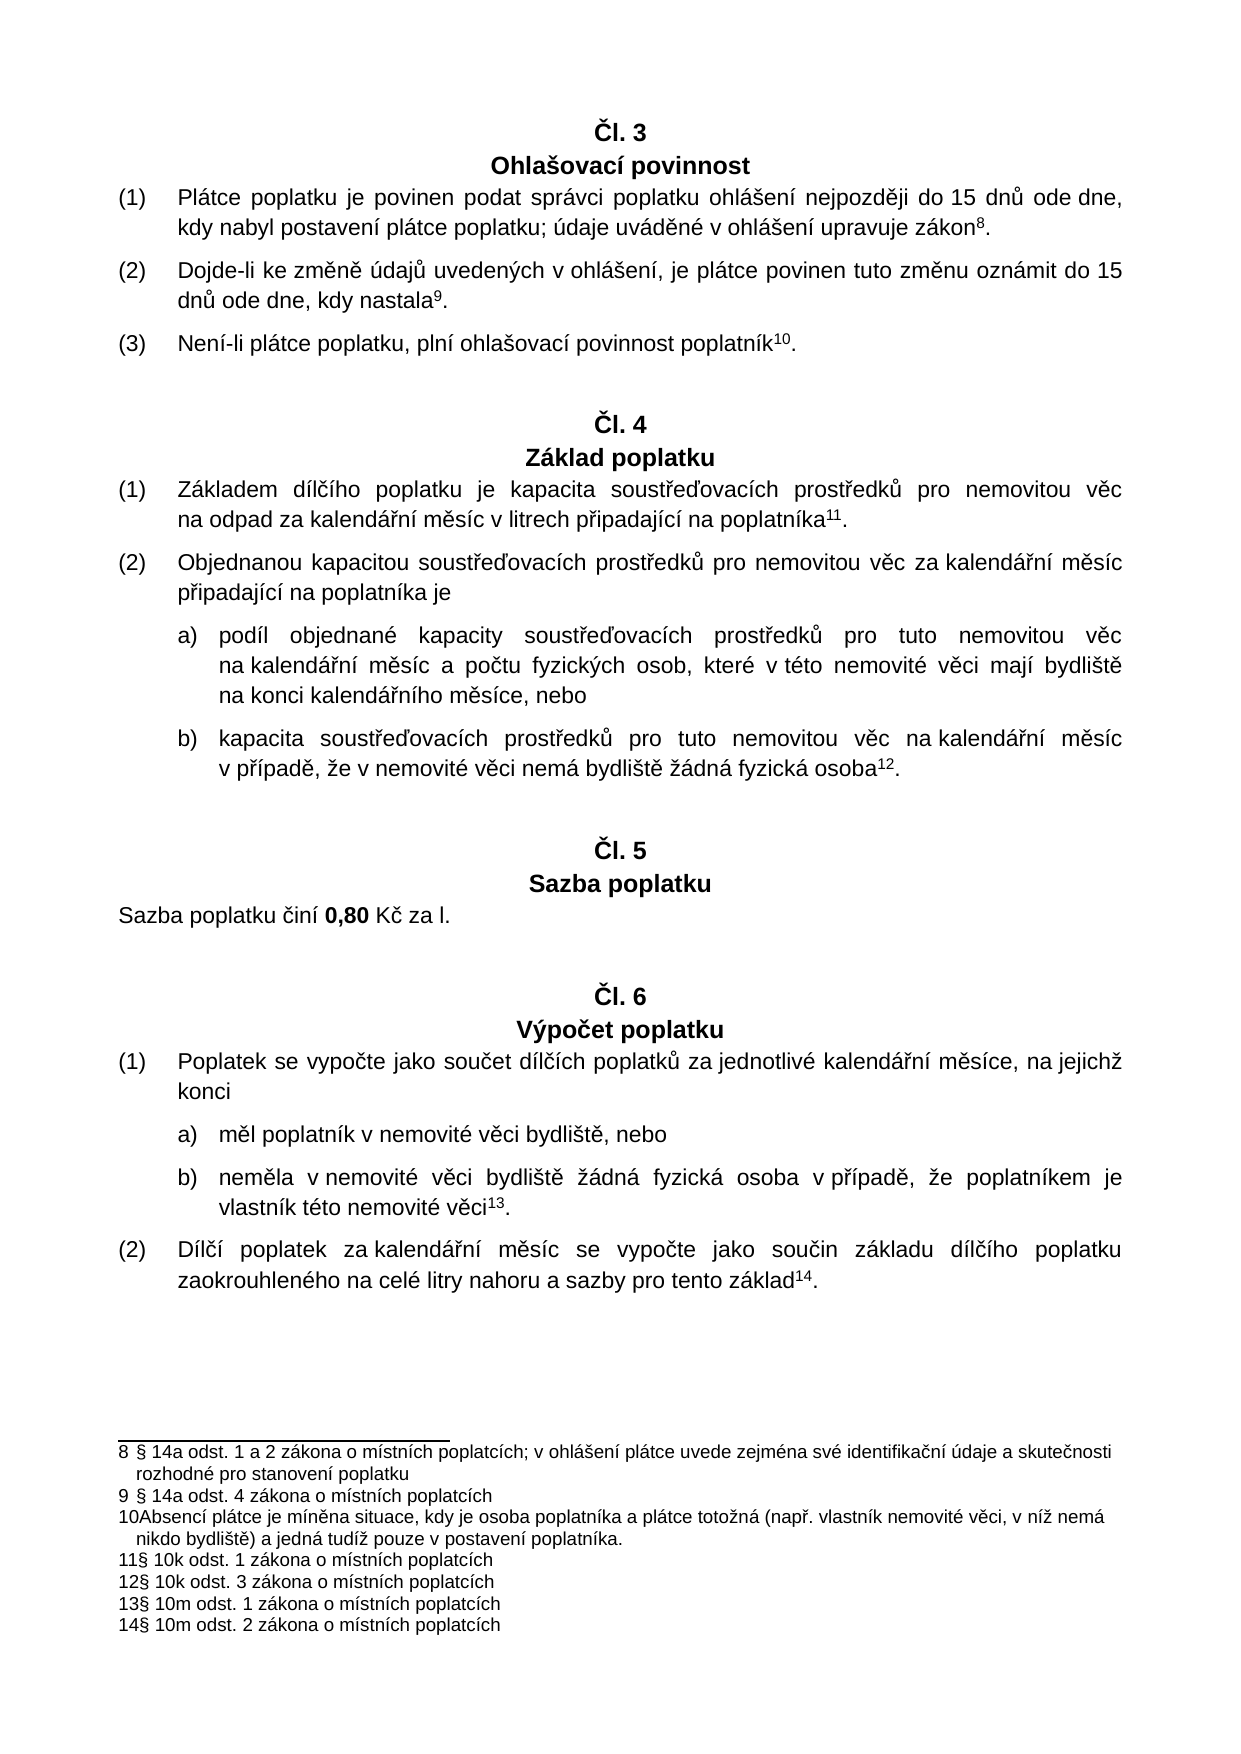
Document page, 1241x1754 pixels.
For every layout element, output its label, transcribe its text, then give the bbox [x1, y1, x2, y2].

subtitle Čl. 3 Ohlašovací povinnost [118, 118, 1122, 180]
list Základem dílčího poplatku je kapacita soustřeďovacích prostředků pro nemovitou věc na odpad za kalendářní měsíc v litrech připadající na poplatníka. [118, 476, 1122, 533]
list Dílčí poplatek za kalendářní měsíc se vypočte jako součin základu dílčího poplatku zaokrouhleného na celé litry nahoru a sazby pro tento základ. [118, 1236, 1122, 1293]
subtitle Čl. 5 Sazba poplatku [118, 836, 1122, 897]
list Absencí plátce je míněna situace, kdy je osoba poplatníka a plátce totožná (např. vlastník nemovité věci, v níž nemá nikdo bydliště) a jedná tudíž pouze v postavení poplatníka. [118, 1506, 1122, 1549]
list § 14a odst. 1 a 2 zákona o místních poplatcích; v ohlášení plátce uvede zejména své identifikační údaje a skutečnosti rozhodné pro stanovení poplatku [118, 1441, 1122, 1484]
list § 10m odst. 2 zákona o místních poplatcích [118, 1614, 1122, 1635]
list Objednanou kapacitou soustřeďovacích prostředků pro nemovitou věc za kalendářní měsíc připadající na poplatníka je [118, 549, 1122, 606]
list Není-li plátce poplatku, plní ohlašovací povinnost poplatník. [118, 330, 1122, 356]
list Poplatek se vypočte jako součet dílčích poplatků za jednotlivé kalendářní měsíce, na jejichž konci [118, 1048, 1122, 1104]
list § 10m odst. 1 zákona o místních poplatcích [118, 1592, 1122, 1614]
subtitle Čl. 4 Základ poplatku [118, 410, 1122, 472]
list neměla v nemovité věci bydliště žádná fyzická osoba v případě, že poplatníkem je vlastník této nemovité věci. [177, 1163, 1122, 1220]
list § 10k odst. 1 zákona o místních poplatcích [118, 1549, 1122, 1571]
subtitle Čl. 6 Výpočet poplatku [118, 982, 1122, 1044]
list Dojde-li ke změně údajů uvedených v ohlášení, je plátce povinen tuto změnu oznámit do 15 dnů ode dne, kdy nastala. [118, 257, 1122, 314]
list § 10k odst. 3 zákona o místních poplatcích [118, 1571, 1122, 1592]
list § 14a odst. 4 zákona o místních poplatcích [118, 1484, 1122, 1506]
list Plátce poplatku je povinen podat správci poplatku ohlášení nejpozději do 15 dnů ode dne, kdy nabyl postavení plátce poplatku; údaje uváděné v ohlášení upravuje zákon. [118, 184, 1122, 241]
text Sazba poplatku činí 0,80 Kč za l. [118, 902, 1122, 928]
list kapacita soustřeďovacích prostředků pro tuto nemovitou věc na kalendářní měsíc v případě, že v nemovité věci nemá bydliště žádná fyzická osoba. [177, 725, 1122, 782]
list měl poplatník v nemovité věci bydliště, nebo [177, 1121, 1122, 1147]
list podíl objednané kapacity soustřeďovacích prostředků pro tuto nemovitou věc na kalendářní měsíc a počtu fyzických osob, které v této nemovité věci mají bydliště na konci kalendářního měsíce, nebo [177, 622, 1122, 709]
